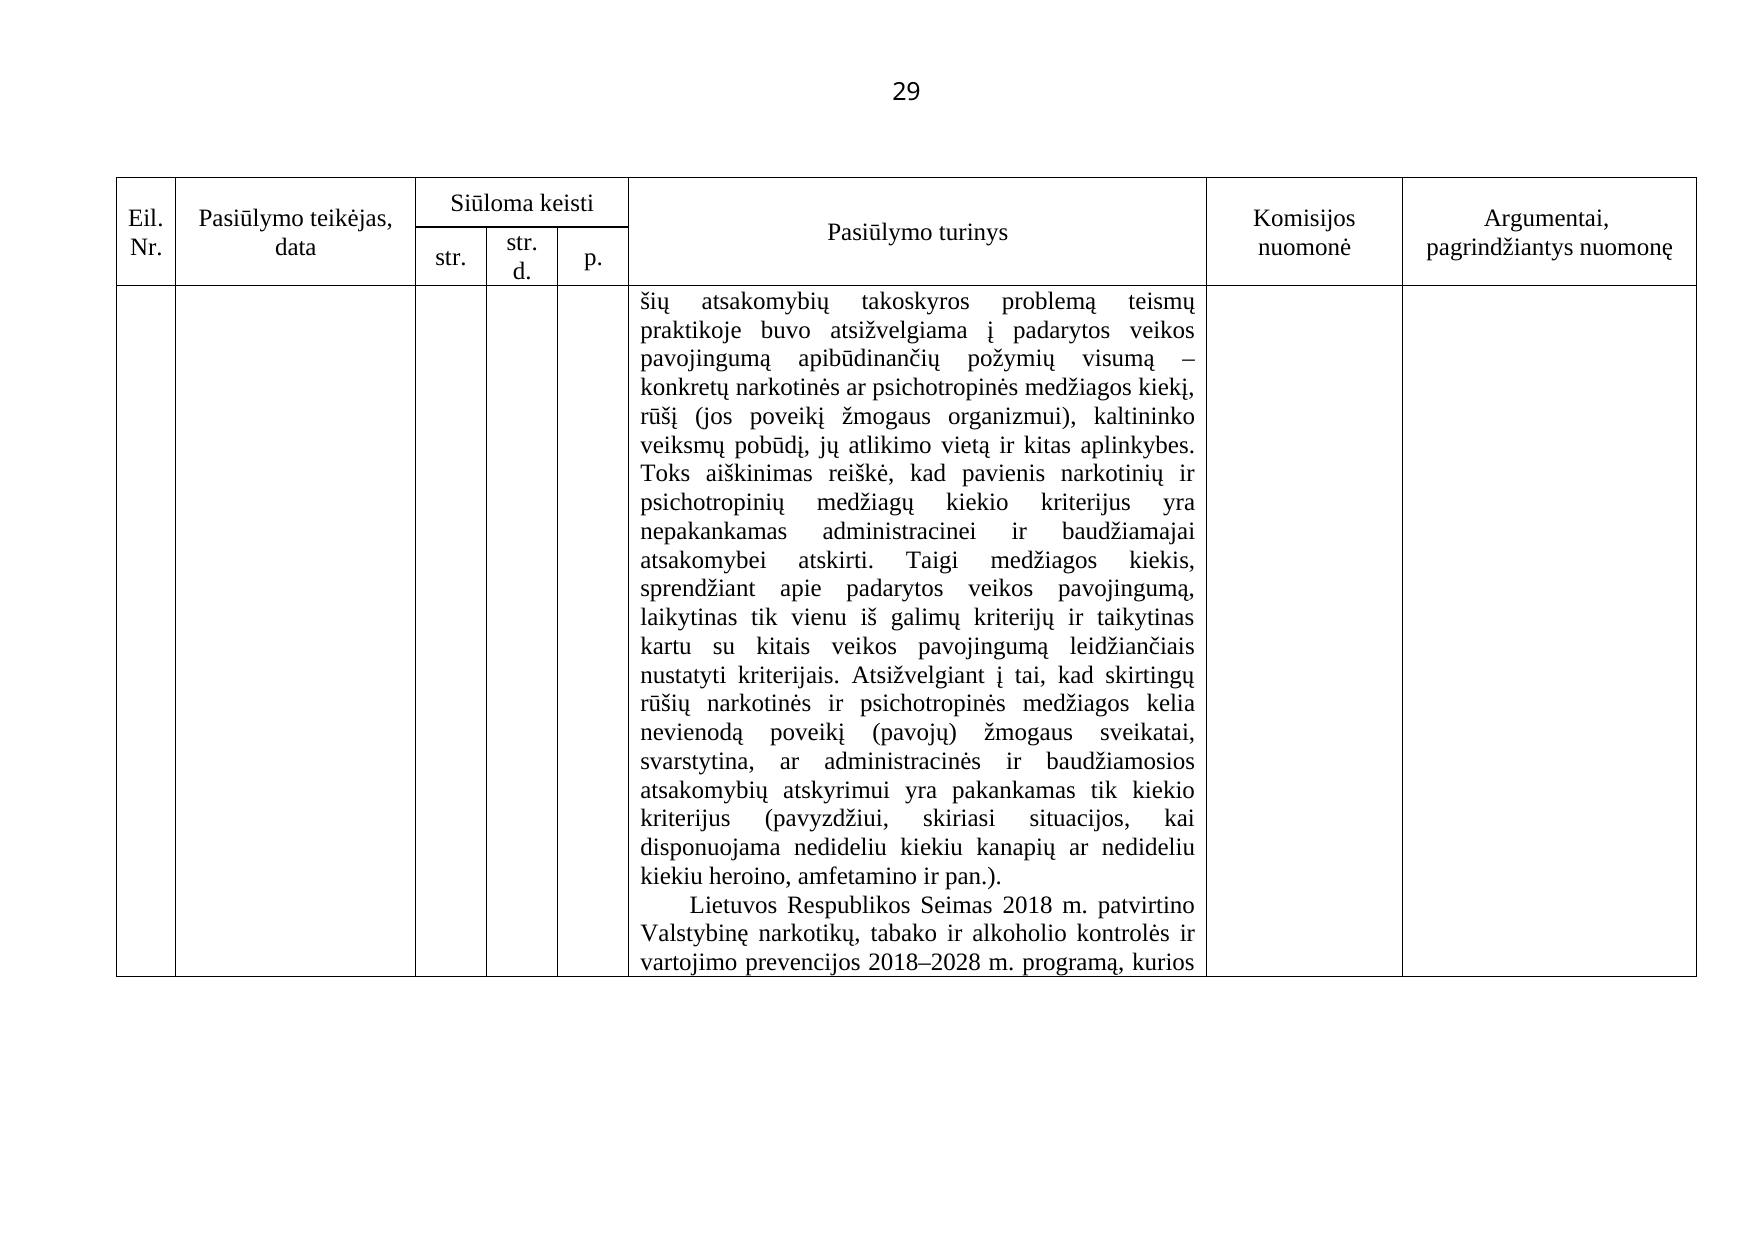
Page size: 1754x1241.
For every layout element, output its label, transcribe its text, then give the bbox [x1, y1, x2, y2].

table_header Siūloma keisti [416, 178, 628, 226]
table_cell [1207, 286, 1402, 976]
table_header Pasiūlymo turinys [629, 178, 1206, 285]
table_cell p. [558, 228, 628, 285]
table_cell str. [416, 228, 486, 285]
table_cell [176, 286, 415, 976]
table_header Argumentai, pagrindžiantys nuomonę [1403, 178, 1696, 285]
table_cell [1403, 286, 1696, 976]
table_cell [117, 286, 175, 976]
table_cell [487, 286, 557, 976]
table_cell [416, 286, 486, 976]
table_header Pasiūlymo teikėjas, data [176, 178, 415, 285]
table_cell šių atsakomybių takoskyros problemą teismų praktikoje buvo atsižvelgiama į padarytos veikos pavojingumą apibūdinančių požymių visumą – konkretų narkotinės ar psichotropinės medžiagos kiekį, rūšį (jos poveikį žmogaus organizmui), kaltininko veiksmų pobūdį, jų atlikimo vietą ir kitas aplinkybes. Toks aiškinimas reiškė, kad pavienis narkotinių ir psichotropinių medžiagų kiekio kriterijus yra nepakankamas administracinei ir baudžiamajai atsakomybei atskirti. Taigi medžiagos kiekis, sprendžiant apie padarytos veikos pavojingumą, laikytinas tik vienu iš galimų kriterijų ir taikytinas kartu su kitais veikos pavojingumą leidžiančiais nustatyti kriterijais. Atsižvelgiant į tai, kad skirtingų rūšių narkotinės ir psichotropinės medžiagos kelia nevienodą poveikį (pavojų) žmogaus sveikatai, svarstytina, ar administracinės ir baudžiamosios atsakomybių atskyrimui yra pakankamas tik kiekio kriterijus (pavyzdžiui, skiriasi situacijos, kai disponuojama nedideliu kiekiu kanapių ar nedideliu kiekiu heroino, amfetamino ir pan.). Lietuvos Respublikos Seimas 2018 m. patvirtino Valstybinę narkotikų, tabako ir alkoholio kontrolės ir vartojimo prevencijos 2018–2028 m. programą, kurios [629, 286, 1206, 976]
table_header Eil. Nr. [117, 178, 175, 285]
table_cell str. d. [487, 228, 557, 285]
table_header Komisijos nuomonė [1207, 178, 1402, 285]
table_cell [558, 286, 628, 976]
